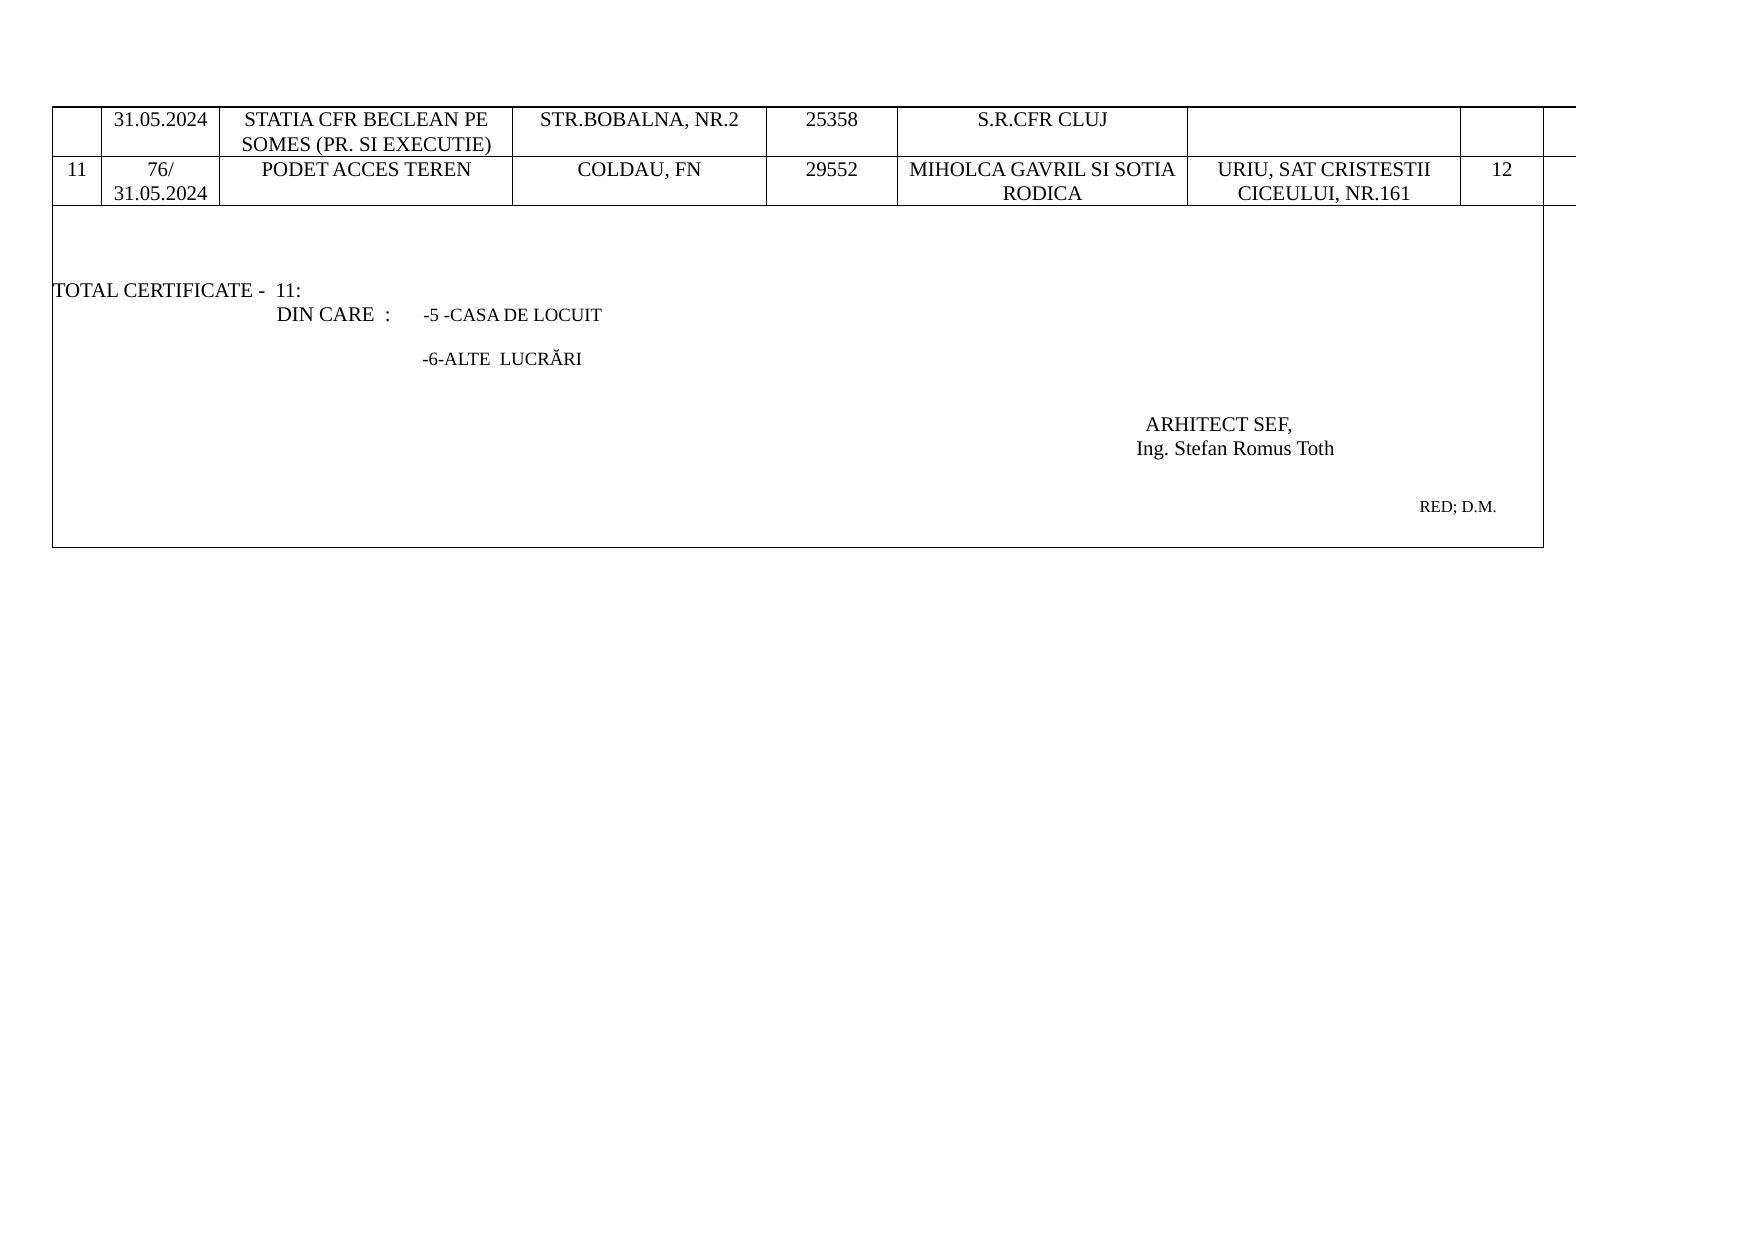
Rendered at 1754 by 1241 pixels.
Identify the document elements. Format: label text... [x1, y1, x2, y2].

table_cell [1544, 108, 1576, 156]
table_cell 11 [53, 157, 101, 205]
table_cell 12 [1461, 157, 1543, 205]
table_cell 29552 [767, 157, 897, 205]
table_cell TOTAL CERTIFICATE - 11: DIN CARE : -5 -CASA DE LOCUIT -6-ALTE LUCRĂRI ARHITECT SEF, Ing. Stefan Romus Toth RED; D.M. [53, 206, 1543, 547]
table_cell STATIA CFR BECLEAN PE SOMES (PR. SI EXECUTIE) [220, 108, 512, 156]
table_cell [1188, 108, 1460, 156]
table_cell [1544, 157, 1576, 205]
table_cell URIU, SAT CRISTESTII CICEULUI, NR.161 [1188, 157, 1460, 205]
table_cell [1461, 108, 1543, 156]
table_cell STR.BOBALNA, NR.2 [513, 108, 766, 156]
table_cell MIHOLCA GAVRIL SI SOTIA RODICA [898, 157, 1187, 205]
table_cell PODET ACCES TEREN [220, 157, 512, 205]
table_cell COLDAU, FN [513, 157, 766, 205]
table_cell 25358 [767, 108, 897, 156]
table_cell [1544, 206, 1576, 547]
table_cell 76/ 31.05.2024 [102, 157, 219, 205]
table_cell [53, 108, 101, 156]
table_cell S.R.CFR CLUJ [898, 108, 1187, 156]
table_cell 31.05.2024 [102, 108, 219, 156]
